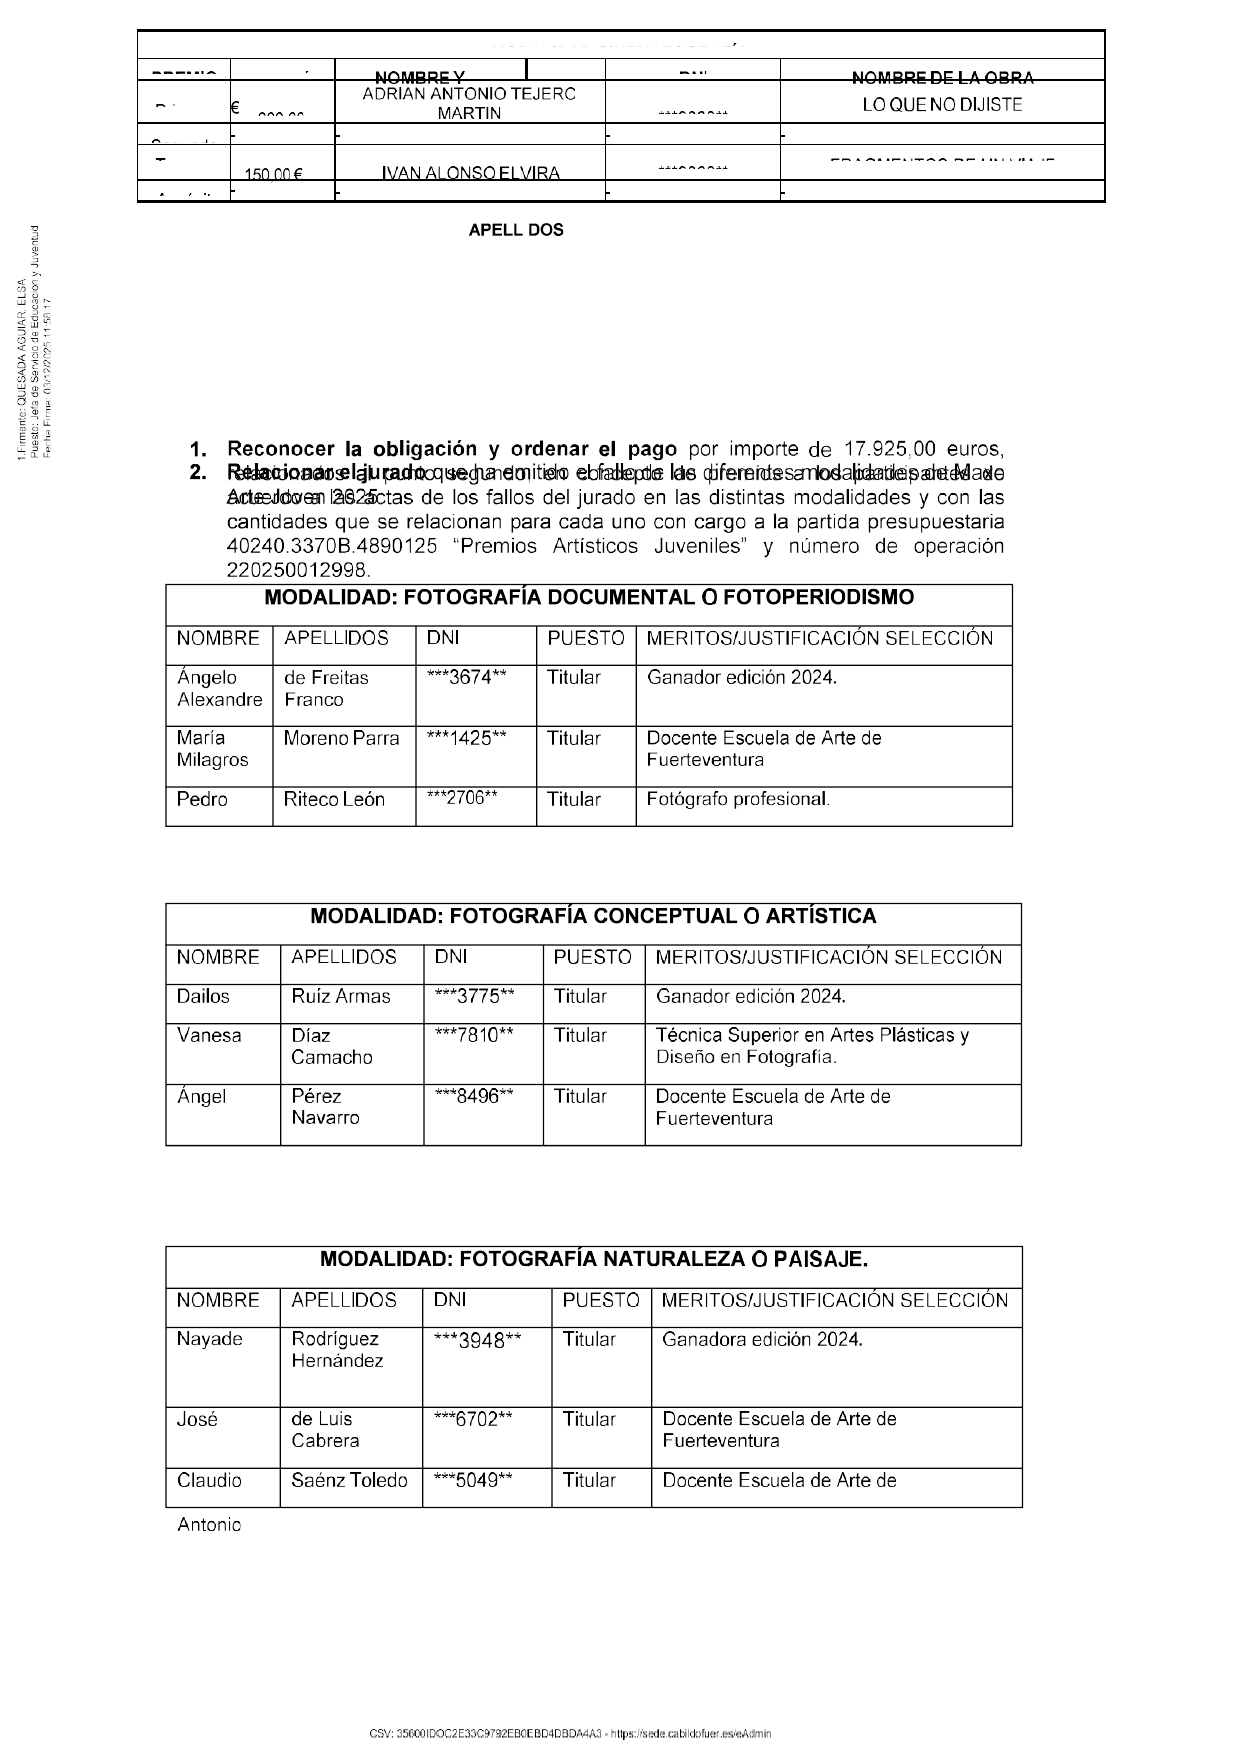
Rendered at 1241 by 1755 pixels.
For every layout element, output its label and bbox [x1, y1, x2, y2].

table_cell [231, 59, 334, 79]
table_cell [231, 181, 334, 200]
table_cell [606, 145, 780, 179]
table_cell [781, 59, 1104, 79]
table_cell [231, 145, 334, 179]
table_cell [606, 59, 780, 79]
table_cell [231, 81, 334, 122]
table_cell [606, 81, 780, 122]
table_cell [336, 145, 605, 179]
table_cell [231, 124, 334, 143]
table_cell [336, 124, 605, 143]
table_header [138, 32, 1104, 57]
table_cell [528, 59, 605, 79]
table_cell [138, 124, 230, 143]
table_cell [606, 181, 780, 200]
table_cell [336, 59, 525, 79]
table_cell [781, 81, 1104, 122]
table_cell [781, 124, 1104, 143]
table_cell [781, 145, 1104, 179]
table_cell [138, 145, 230, 179]
table_cell [138, 59, 230, 79]
table_cell [781, 181, 1104, 200]
table_cell [336, 181, 605, 200]
table_cell [486, 168, 493, 178]
table_cell [606, 124, 780, 143]
table_cell [449, 168, 457, 178]
table_cell [138, 181, 230, 200]
table_cell [336, 81, 605, 122]
table_cell [138, 81, 230, 122]
